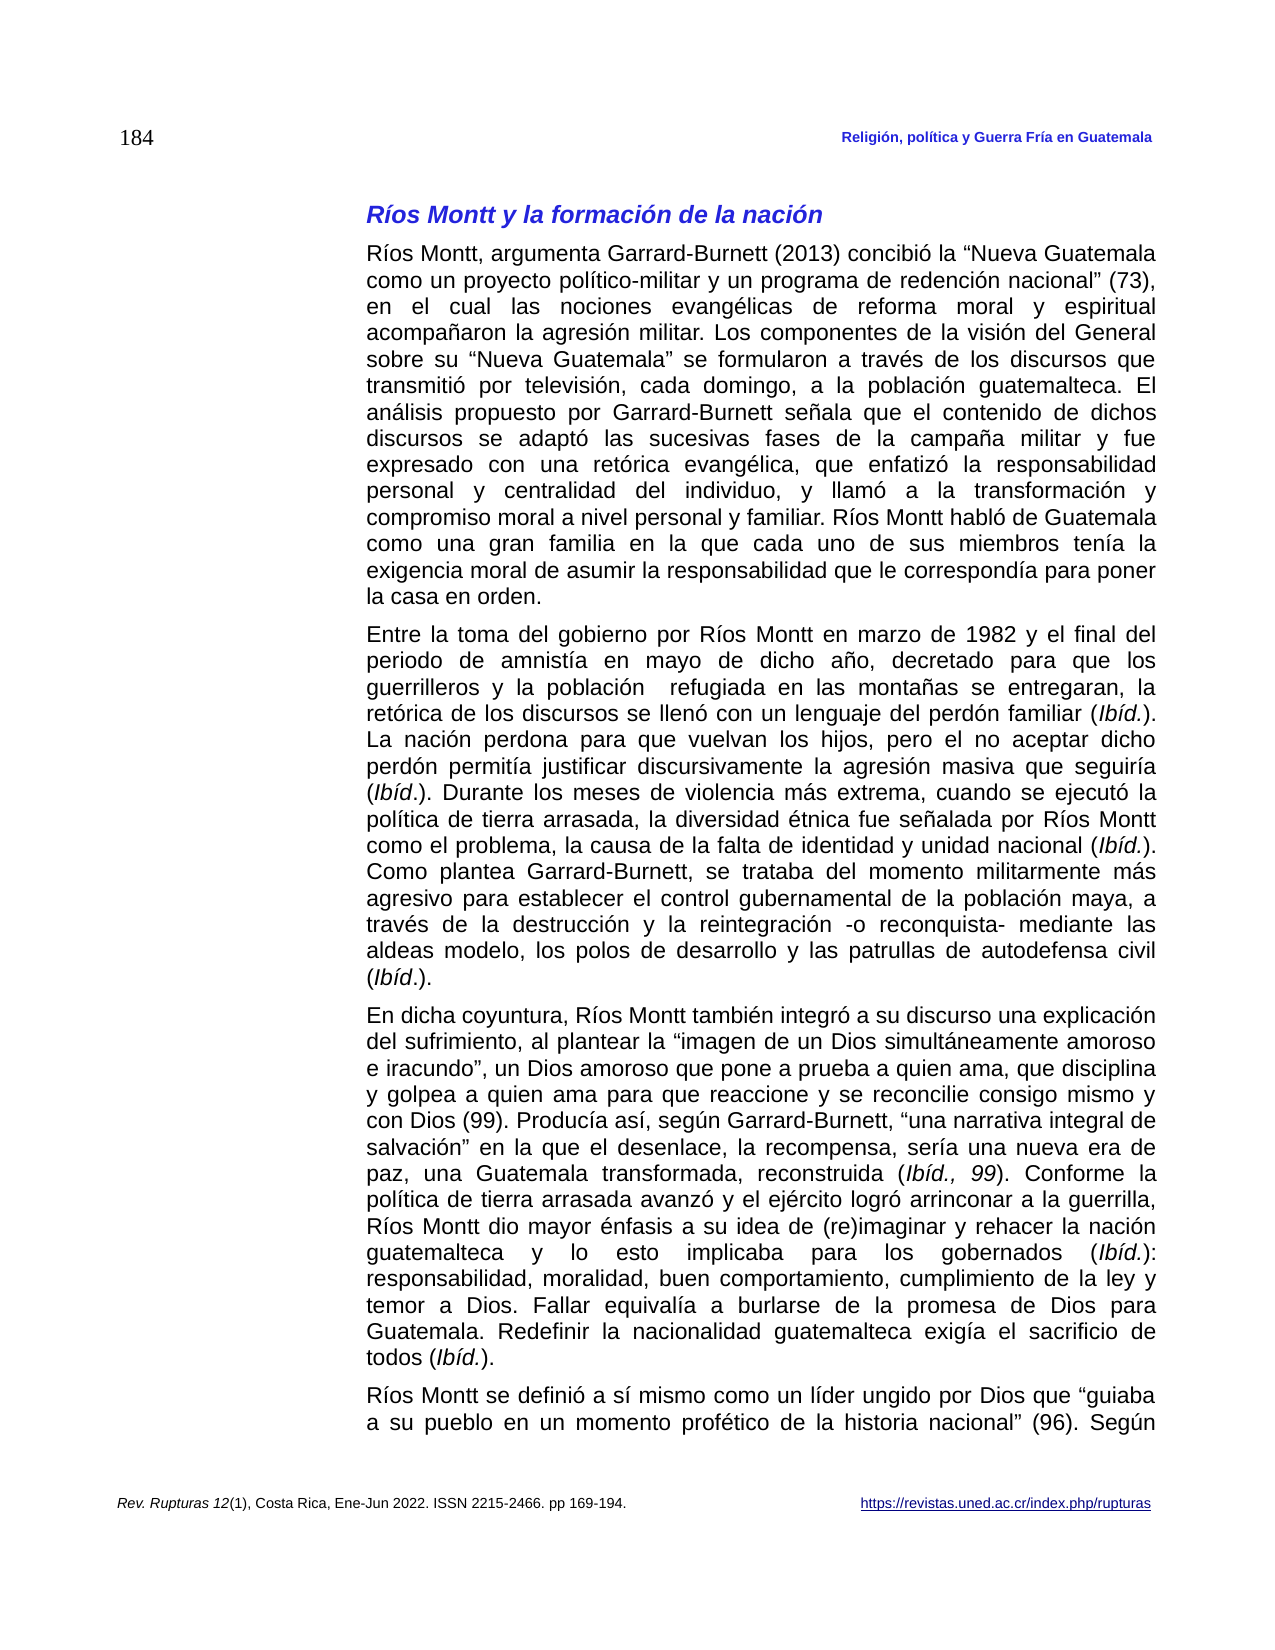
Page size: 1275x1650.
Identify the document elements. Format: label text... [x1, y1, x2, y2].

subtitle Ríos Montt y la formación de la nación [366, 200, 1157, 228]
text Ríos Montt se definió a sí mismo como un líder ungido por Dios que “guiaba a su pueblo en un momento profético de la historia nacional” (96). Según [366, 1382, 1157, 1435]
text En dicha coyuntura, Ríos Montt también integró a su discurso una explicación del sufrimiento, al plantear la “imagen de un Dios simultáneamente amoroso e iracundo”, un Dios amoroso que pone a prueba a quien ama, que disciplina y golpea a quien ama para que reaccione y se reconcilie consigo mismo y con Dios (99). Producía así, según Garrard-Burnett, “una narrativa integral de salvación” en la que el desenlace, la recompensa, sería una nueva era de paz, una Guatemala transformada, reconstruida (Ibíd., 99). Conforme la política de tierra arrasada avanzó y el ejército logró arrinconar a la guerrilla, Ríos Montt dio mayor énfasis a su idea de (re)imaginar y rehacer la nación guatemalteca y lo esto implicaba para los gobernados (Ibíd.): responsabilidad, moralidad, buen comportamiento, cumplimiento de la ley y temor a Dios. Fallar equivalía a burlarse de la promesa de Dios para Guatemala. Redefinir la nacionalidad guatemalteca exigía el sacrificio de todos (Ibíd.). [366, 1002, 1157, 1371]
text Entre la toma del gobierno por Ríos Montt en marzo de 1982 y el final del periodo de amnistía en mayo de dicho año, decretado para que los guerrilleros y la población refugiada en las montañas se entregaran, la retórica de los discursos se llenó con un lenguaje del perdón familiar (Ibíd.). La nación perdona para que vuelvan los hijos, pero el no aceptar dicho perdón permitía justificar discursivamente la agresión masiva que seguiría (Ibíd.). Durante los meses de violencia más extrema, cuando se ejecutó la política de tierra arrasada, la diversidad étnica fue señalada por Ríos Montt como el problema, la causa de la falta de identidad y unidad nacional (Ibíd.). Como plantea Garrard-Burnett, se trataba del momento militarmente más agresivo para establecer el control gubernamental de la población maya, a través de la destrucción y la reintegración -o reconquista- mediante las aldeas modelo, los polos de desarrollo y las patrullas de autodefensa civil (Ibíd.). [366, 621, 1157, 990]
text Ríos Montt, argumenta Garrard-Burnett (2013) concibió la “Nueva Guatemala como un proyecto político-militar y un programa de redención nacional” (73), en el cual las nociones evangélicas de reforma moral y espiritual acompañaron la agresión militar. Los componentes de la visión del General sobre su “Nueva Guatemala” se formularon a través de los discursos que transmitió por televisión, cada domingo, a la población guatemalteca. El análisis propuesto por Garrard-Burnett señala que el contenido de dichos discursos se adaptó las sucesivas fases de la campaña militar y fue expresado con una retórica evangélica, que enfatizó la responsabilidad personal y centralidad del individuo, y llamó a la transformación y compromiso moral a nivel personal y familiar. Ríos Montt habló de Guatemala como una gran familia en la que cada uno de sus miembros tenía la exigencia moral de asumir la responsabilidad que le correspondía para poner la casa en orden. [366, 240, 1157, 609]
